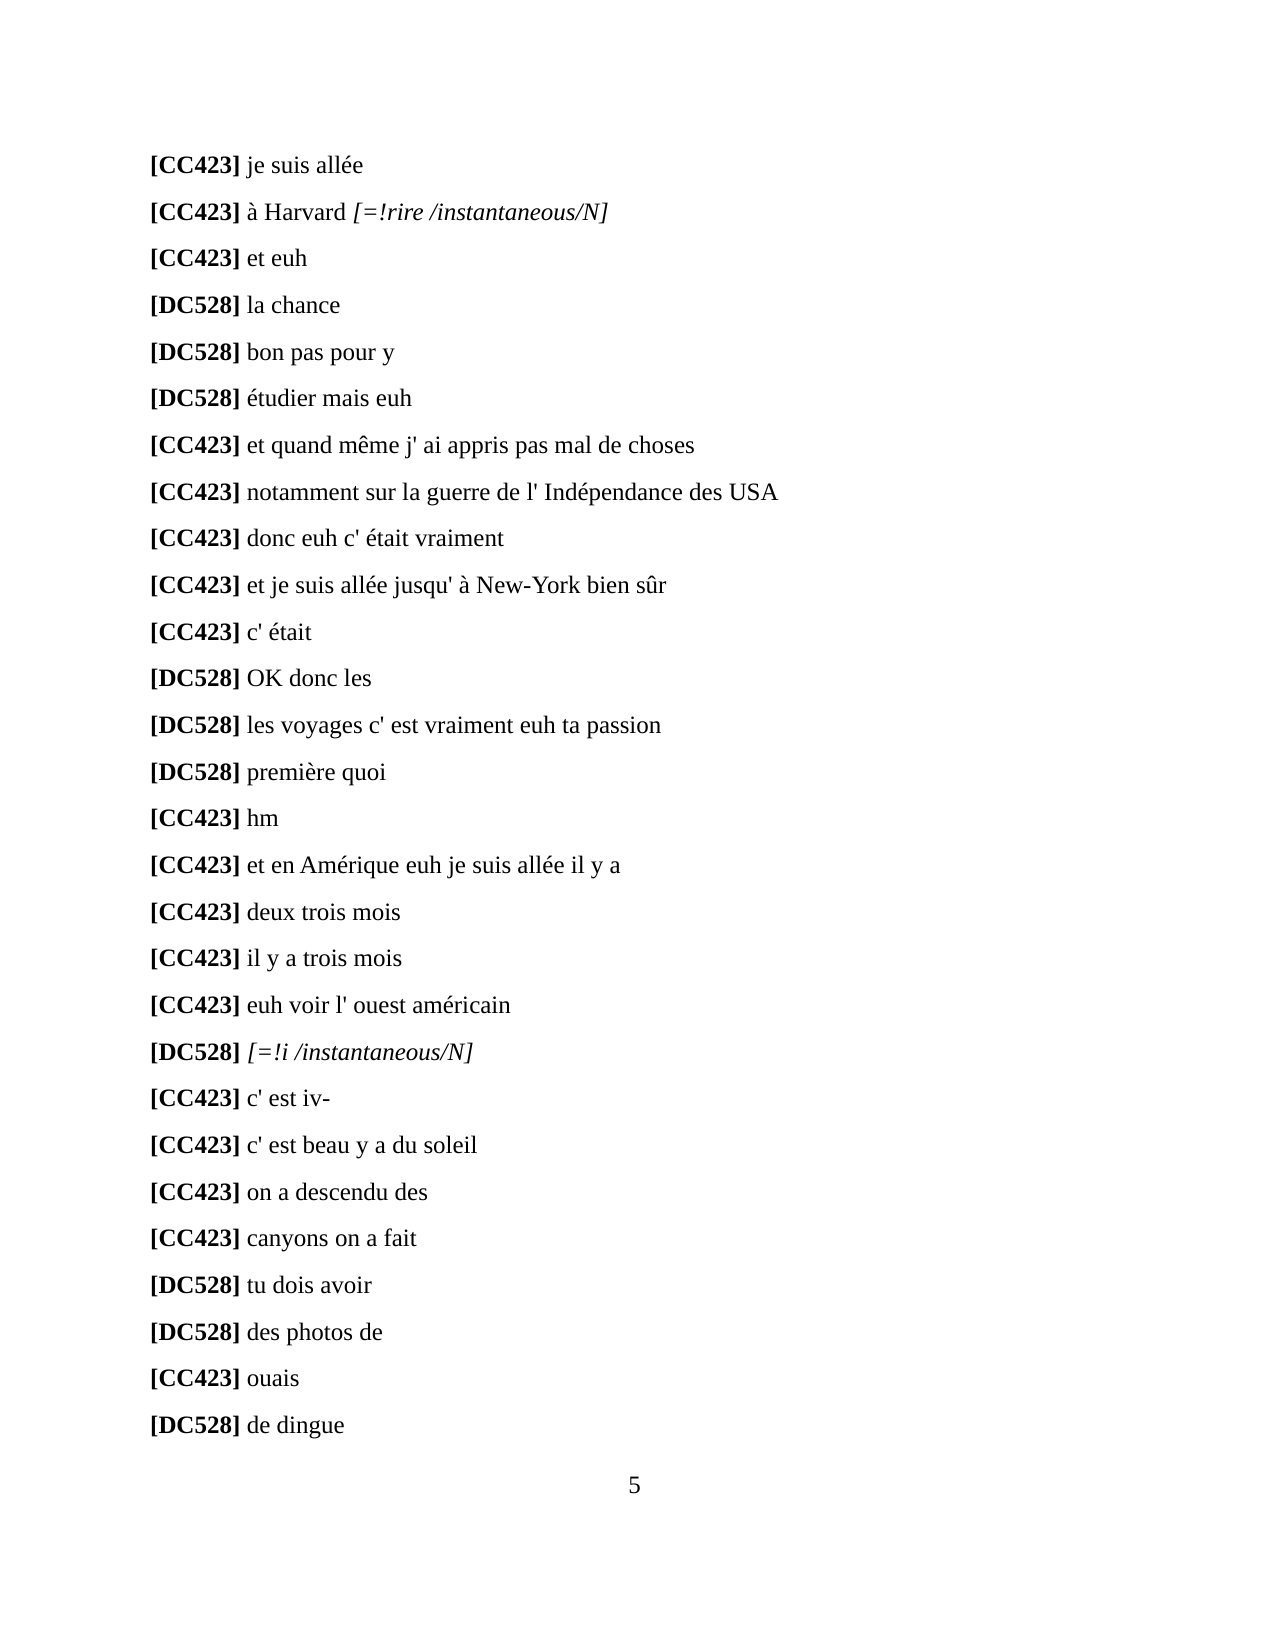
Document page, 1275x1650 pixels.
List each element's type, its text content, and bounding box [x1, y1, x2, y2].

text [DC528] des photos de [150, 1317, 1125, 1345]
text [DC528] bon pas pour y [150, 337, 1125, 365]
text [CC423] notamment sur la guerre de l' Indépendance des USA [150, 477, 1125, 505]
text [CC423] ouais [150, 1363, 1125, 1392]
text [DC528] OK donc les [150, 663, 1125, 692]
text [CC423] donc euh c' était vraiment [150, 523, 1125, 552]
text [CC423] c' est beau y a du soleil [150, 1130, 1125, 1159]
text [CC423] c' était [150, 617, 1125, 645]
text [CC423] il y a trois mois [150, 943, 1125, 972]
text [DC528] les voyages c' est vraiment euh ta passion [150, 710, 1125, 739]
text [CC423] canyons on a fait [150, 1223, 1125, 1252]
text [DC528] [=!i /instantaneous/N] [150, 1037, 1125, 1065]
text [CC423] et je suis allée jusqu' à New-York bien sûr [150, 570, 1125, 599]
text [CC423] à Harvard [=!rire /instantaneous/N] [150, 197, 1125, 225]
text [CC423] hm [150, 803, 1125, 832]
text [CC423] et en Amérique euh je suis allée il y a [150, 850, 1125, 879]
text [CC423] et euh [150, 243, 1125, 272]
text [DC528] tu dois avoir [150, 1270, 1125, 1299]
text [DC528] étudier mais euh [150, 383, 1125, 412]
text [DC528] la chance [150, 290, 1125, 319]
text [CC423] et quand même j' ai appris pas mal de choses [150, 430, 1125, 459]
text [CC423] deux trois mois [150, 897, 1125, 925]
text [DC528] première quoi [150, 757, 1125, 785]
text [CC423] euh voir l' ouest américain [150, 990, 1125, 1019]
text [DC528] de dingue [150, 1410, 1125, 1439]
text [CC423] on a descendu des [150, 1177, 1125, 1205]
text [CC423] c' est iv- [150, 1083, 1125, 1112]
text [CC423] je suis allée [150, 150, 1125, 179]
